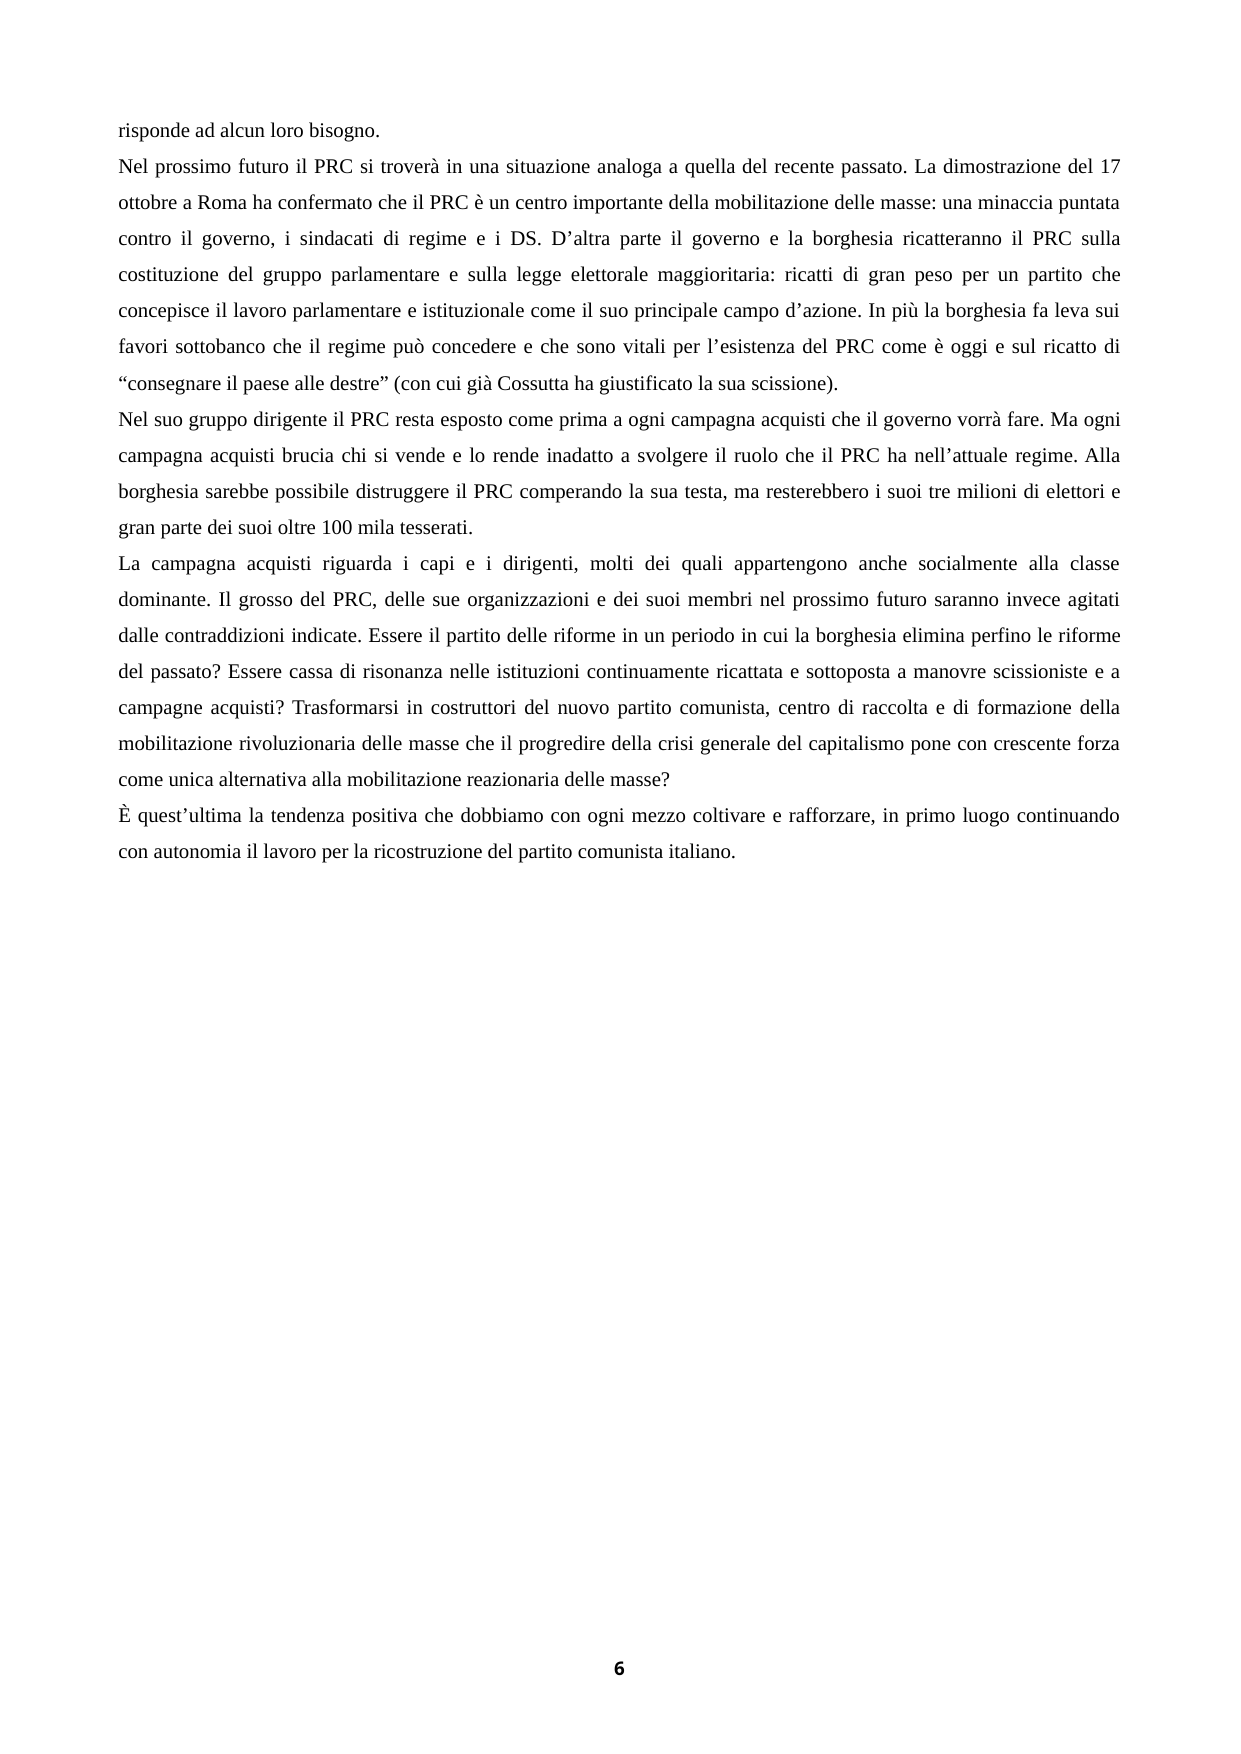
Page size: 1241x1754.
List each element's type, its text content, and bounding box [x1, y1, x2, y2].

text Nel prossimo futuro il PRC si troverà in una situazione analoga a quella del recente passato. La dimostrazione del 17 ottobre a Roma ha confermato che il PRC è un centro importante della mobilitazione delle masse: una minaccia puntata contro il governo, i sindacati di regime e i DS. D’altra parte il governo e la borghesia ricatteranno il PRC sulla costituzione del gruppo parlamentare e sulla legge elettorale maggioritaria: ricatti di gran peso per un partito che concepisce il lavoro parlamentare e istituzionale come il suo principale campo d’azione. In più la borghesia fa leva sui favori sottobanco che il regime può concedere e che sono vitali per l’esistenza del PRC come è oggi e sul ricatto di “consegnare il paese alle destre” (con cui già Cossutta ha giustificato la sua scissione). [118, 154, 1122, 394]
text Nel suo gruppo dirigente il PRC resta esposto come prima a ogni campagna acquisti che il governo vorrà fare. Ma ogni campagna acquisti brucia chi si vende e lo rende inadatto a svolgere il ruolo che il PRC ha nell’attuale regime. Alla borghesia sarebbe possibile distruggere il PRC comperando la sua testa, ma resterebbero i suoi tre milioni di elettori e gran parte dei suoi oltre 100 mila tesserati. [118, 406, 1122, 539]
text È quest’ultima la tendenza positiva che dobbiamo con ogni mezzo coltivare e rafforzare, in primo luogo continuando con autonomia il lavoro per la ricostruzione del partito comunista italiano. [118, 803, 1122, 863]
text risponde ad alcun loro bisogno. [118, 118, 1122, 142]
text La campagna acquisti riguarda i capi e i dirigenti, molti dei quali appartengono anche socialmente alla classe dominante. Il grosso del PRC, delle sue organizzazioni e dei suoi membri nel prossimo futuro saranno invece agitati dalle contraddizioni indicate. Essere il partito delle riforme in un periodo in cui la borghesia elimina perfino le riforme del passato? Essere cassa di risonanza nelle istituzioni continuamente ricattata e sottoposta a manovre scissioniste e a campagne acquisti? Trasformarsi in costruttori del nuovo partito comunista, centro di raccolta e di formazione della mobilitazione rivoluzionaria delle masse che il progredire della crisi generale del capitalismo pone con crescente forza come unica alternativa alla mobilitazione reazionaria delle masse? [118, 551, 1122, 791]
